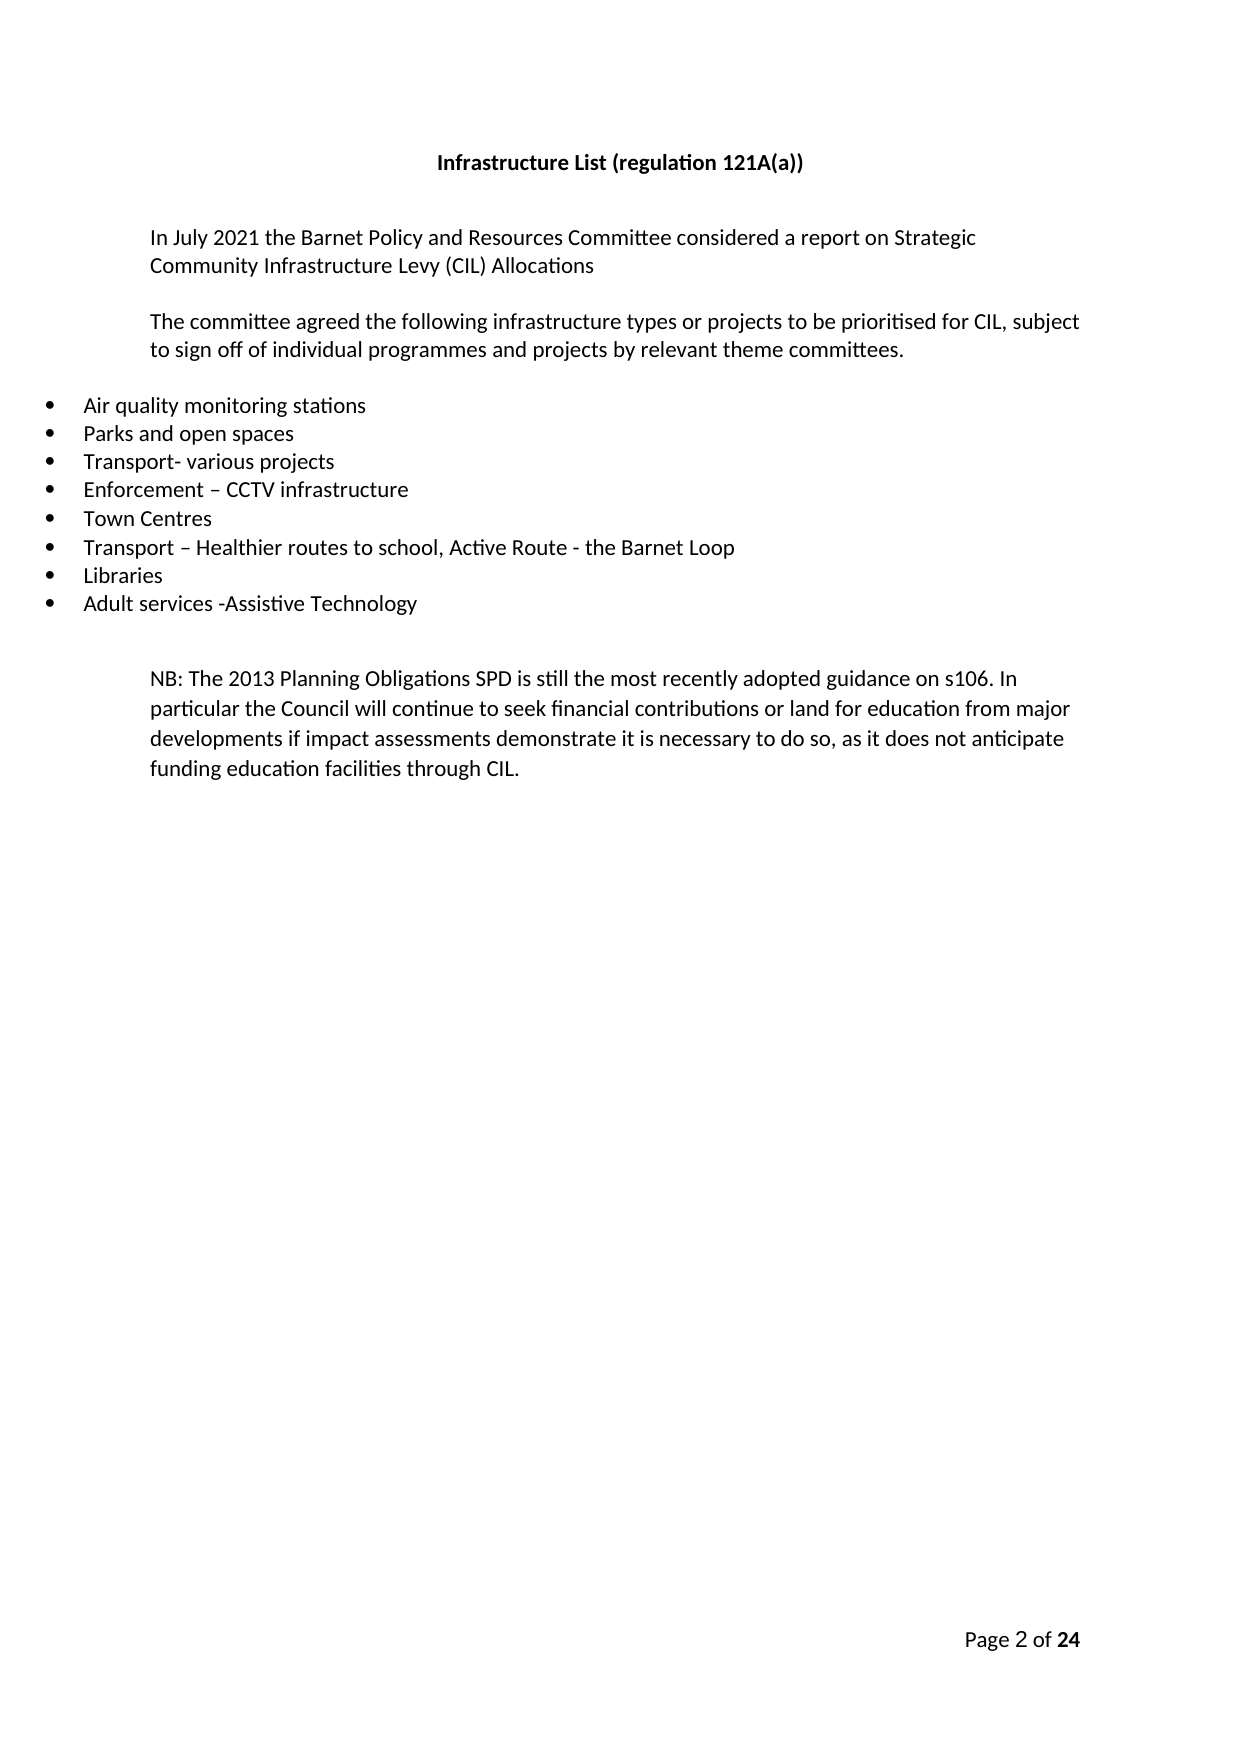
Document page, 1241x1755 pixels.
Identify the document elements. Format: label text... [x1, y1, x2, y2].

list Air quality monitoring stations [46, 391, 1157, 419]
text In July 2021 the Barnet Policy and Resources Committee considered a report on Strategic Community Infrastructure Levy (CIL) Allocations [150, 223, 981, 279]
text NB: The 2013 Planning Obligations SPD is still the most recently adopted guidance on s106. In particular the Council will continue to seek financial contributions or land for education from major developments if impact assessments demonstrate it is necessary to do so, as it does not anticipate funding education facilities through CIL. [150, 664, 1075, 782]
list Town Centres [46, 503, 1157, 532]
list Transport – Healthier routes to school, Active Route - the Barnet Loop [46, 532, 1157, 561]
text The committee agreed the following infrastructure types or projects to be prioritised for CIL, subject to sign off of individual programmes and projects by relevant theme committees. [150, 307, 1084, 363]
list Transport- various projects [46, 447, 1157, 475]
list Parks and open spaces [46, 419, 1157, 447]
list Libraries [46, 561, 1157, 589]
text Infrastructure List (regulation 121A(a)) [182, 148, 1058, 176]
list Enforcement – CCTV infrastructure [46, 475, 1157, 503]
list Adult services -Assistive Technology [46, 589, 1157, 617]
